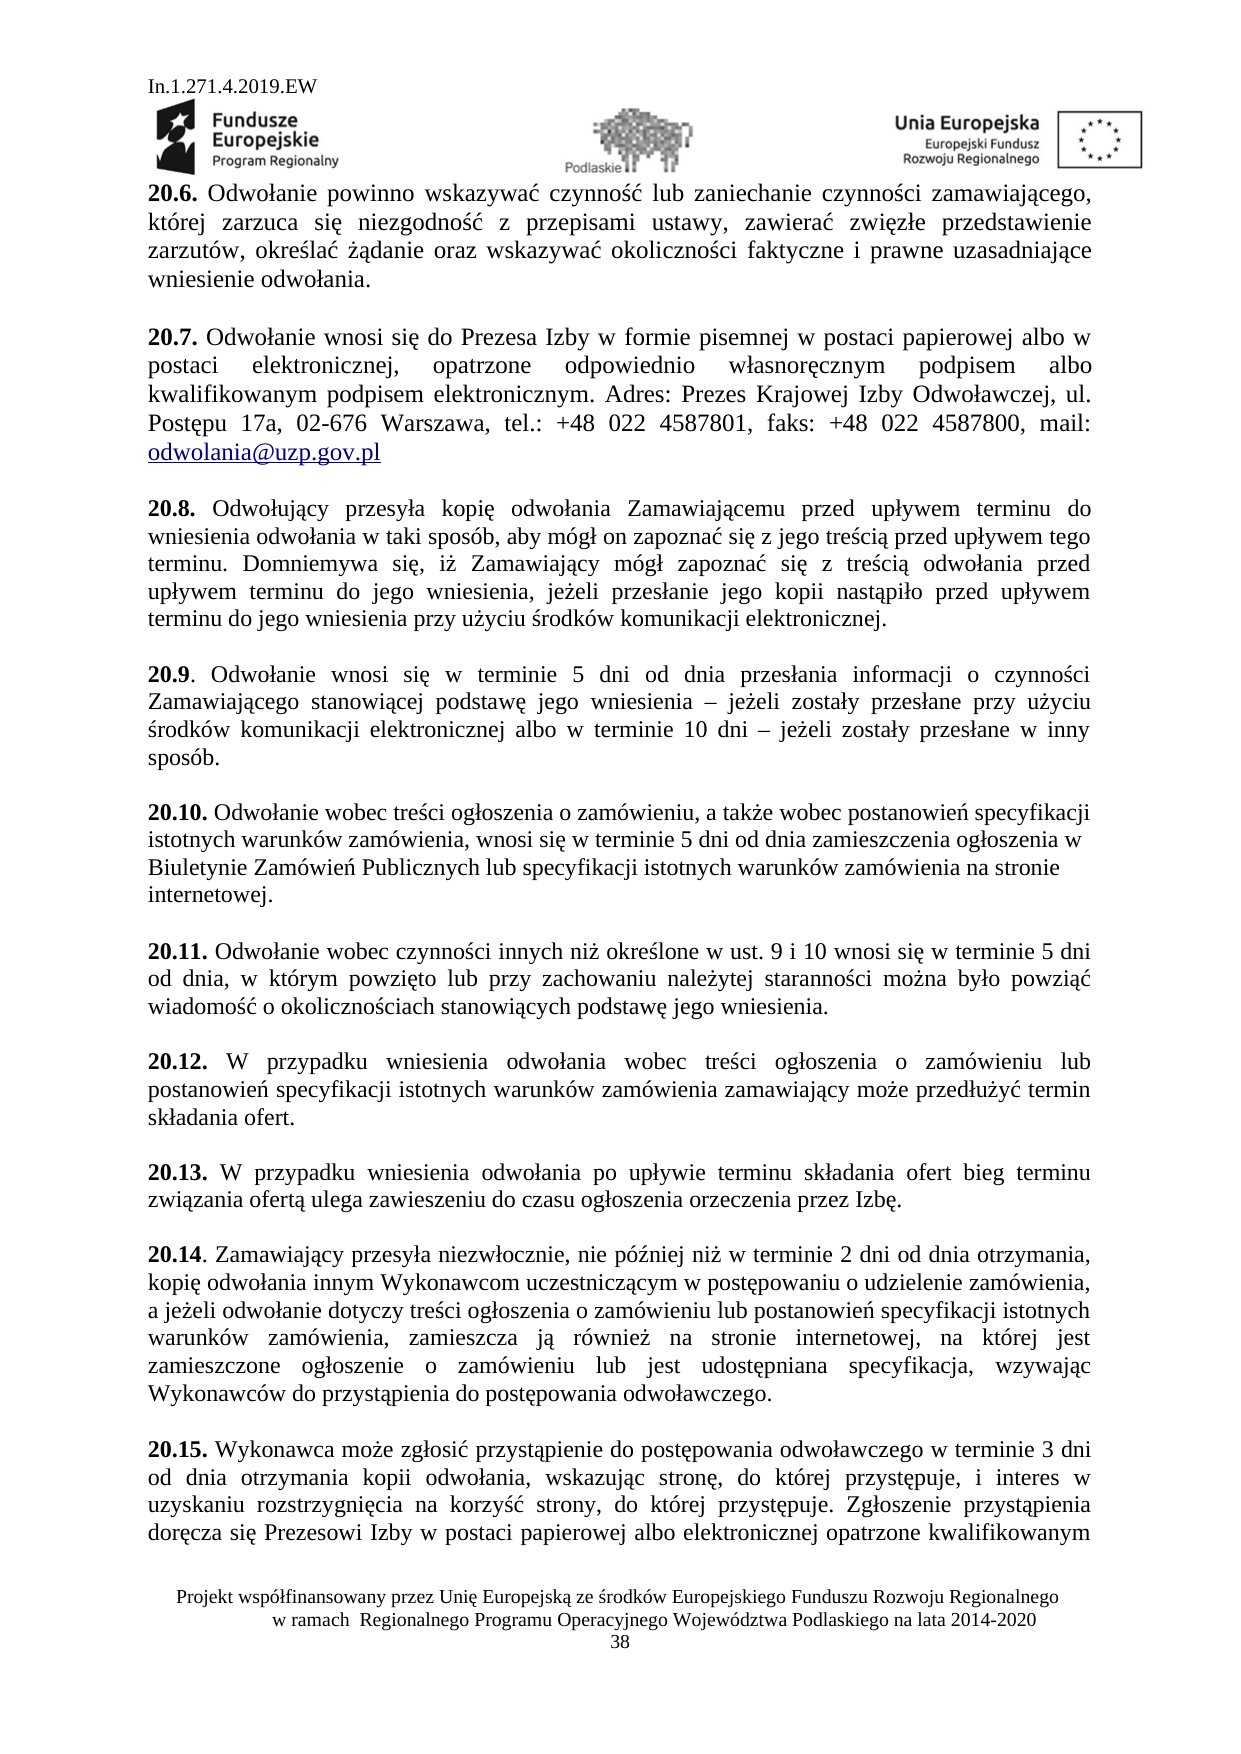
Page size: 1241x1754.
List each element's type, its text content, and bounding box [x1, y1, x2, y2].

text 20.6. Odwołanie powinno wskazywać czynność lub zaniechanie czynności zamawiającego, której zarzuca się niezgodność z przepisami ustawy, zawierać zwięzłe przedstawienie zarzutów, określać żądanie oraz wskazywać okoliczności faktyczne i prawne uzasadniające wniesienie odwołania. [148, 178, 1092, 293]
text 20.15. Wykonawca może zgłosić przystąpienie do postępowania odwoławczego w terminie 3 dni od dnia otrzymania kopii odwołania, wskazując stronę, do której przystępuje, i interes w uzyskaniu rozstrzygnięcia na korzyść strony, do której przystępuje. Zgłoszenie przystąpienia doręcza się Prezesowi Izby w postaci papierowej albo elektronicznej opatrzone kwalifikowanym [148, 1435, 1092, 1545]
text 20.8. Odwołujący przesyła kopię odwołania Zamawiającemu przed upływem terminu do wniesienia odwołania w taki sposób, aby mógł on zapoznać się z jego treścią przed upływem tego terminu. Domniemywa się, iż Zamawiający mógł zapoznać się z treścią odwołania przed upływem terminu do jego wniesienia, jeżeli przesłanie jego kopii nastąpiło przed upływem terminu do jego wniesienia przy użyciu środków komunikacji elektronicznej. [148, 494, 1092, 632]
text 20.13. W przypadku wniesienia odwołania po upływie terminu składania ofert bieg terminu związania ofertą ulega zawieszeniu do czasu ogłoszenia orzeczenia przez Izbę. [148, 1158, 1092, 1213]
text 20.9. Odwołanie wnosi się w terminie 5 dni od dnia przesłania informacji o czynności Zamawiającego stanowiącej podstawę jego wniesienia – jeżeli zostały przesłane przy użyciu środków komunikacji elektronicznej albo w terminie 10 dni – jeżeli zostały przesłane w inny sposób. [148, 660, 1092, 770]
text 20.14. Zamawiający przesyła niezwłocznie, nie później niż w terminie 2 dni od dnia otrzymania, kopię odwołania innym Wykonawcom uczestniczącym w postępowaniu o udzielenie zamówienia, a jeżeli odwołanie dotyczy treści ogłoszenia o zamówieniu lub postanowień specyfikacji istotnych warunków zamówienia, zamieszcza ją również na stronie internetowej, na której jest zamieszczone ogłoszenie o zamówieniu lub jest udostępniana specyfikacja, wzywając Wykonawców do przystąpienia do postępowania odwoławczego. [148, 1241, 1092, 1406]
text 20.10. Odwołanie wobec treści ogłoszenia o zamówieniu, a także wobec postanowień specyfikacji istotnych warunków zamówienia, wnosi się w terminie 5 dni od dnia zamieszczenia ogłoszenia w Biuletynie Zamówień Publicznych lub specyfikacji istotnych warunków zamówienia na stronie internetowej. [148, 798, 1092, 908]
text 20.12. W przypadku wniesienia odwołania wobec treści ogłoszenia o zamówieniu lub postanowień specyfikacji istotnych warunków zamówienia zamawiający może przedłużyć termin składania ofert. [148, 1047, 1092, 1130]
text 20.11. Odwołanie wobec czynności innych niż określone w ust. 9 i 10 wnosi się w terminie 5 dni od dnia, w którym powzięto lub przy zachowaniu należytej staranności można było powziąć wiadomość o okolicznościach stanowiących podstawę jego wniesienia. [148, 937, 1092, 1020]
text 20.7. Odwołanie wnosi się do Prezesa Izby w formie pisemnej w postaci papierowej albo w postaci elektronicznej, opatrzone odpowiednio własnoręcznym podpisem albo kwalifikowanym podpisem elektronicznym. Adres: Prezes Krajowej Izby Odwoławczej, ul. Postępu 17a, 02-676 Warszawa, tel.: +48 022 4587801, faks: +48 022 4587800, mail: odwolania@uzp.gov.pl [148, 322, 1092, 465]
